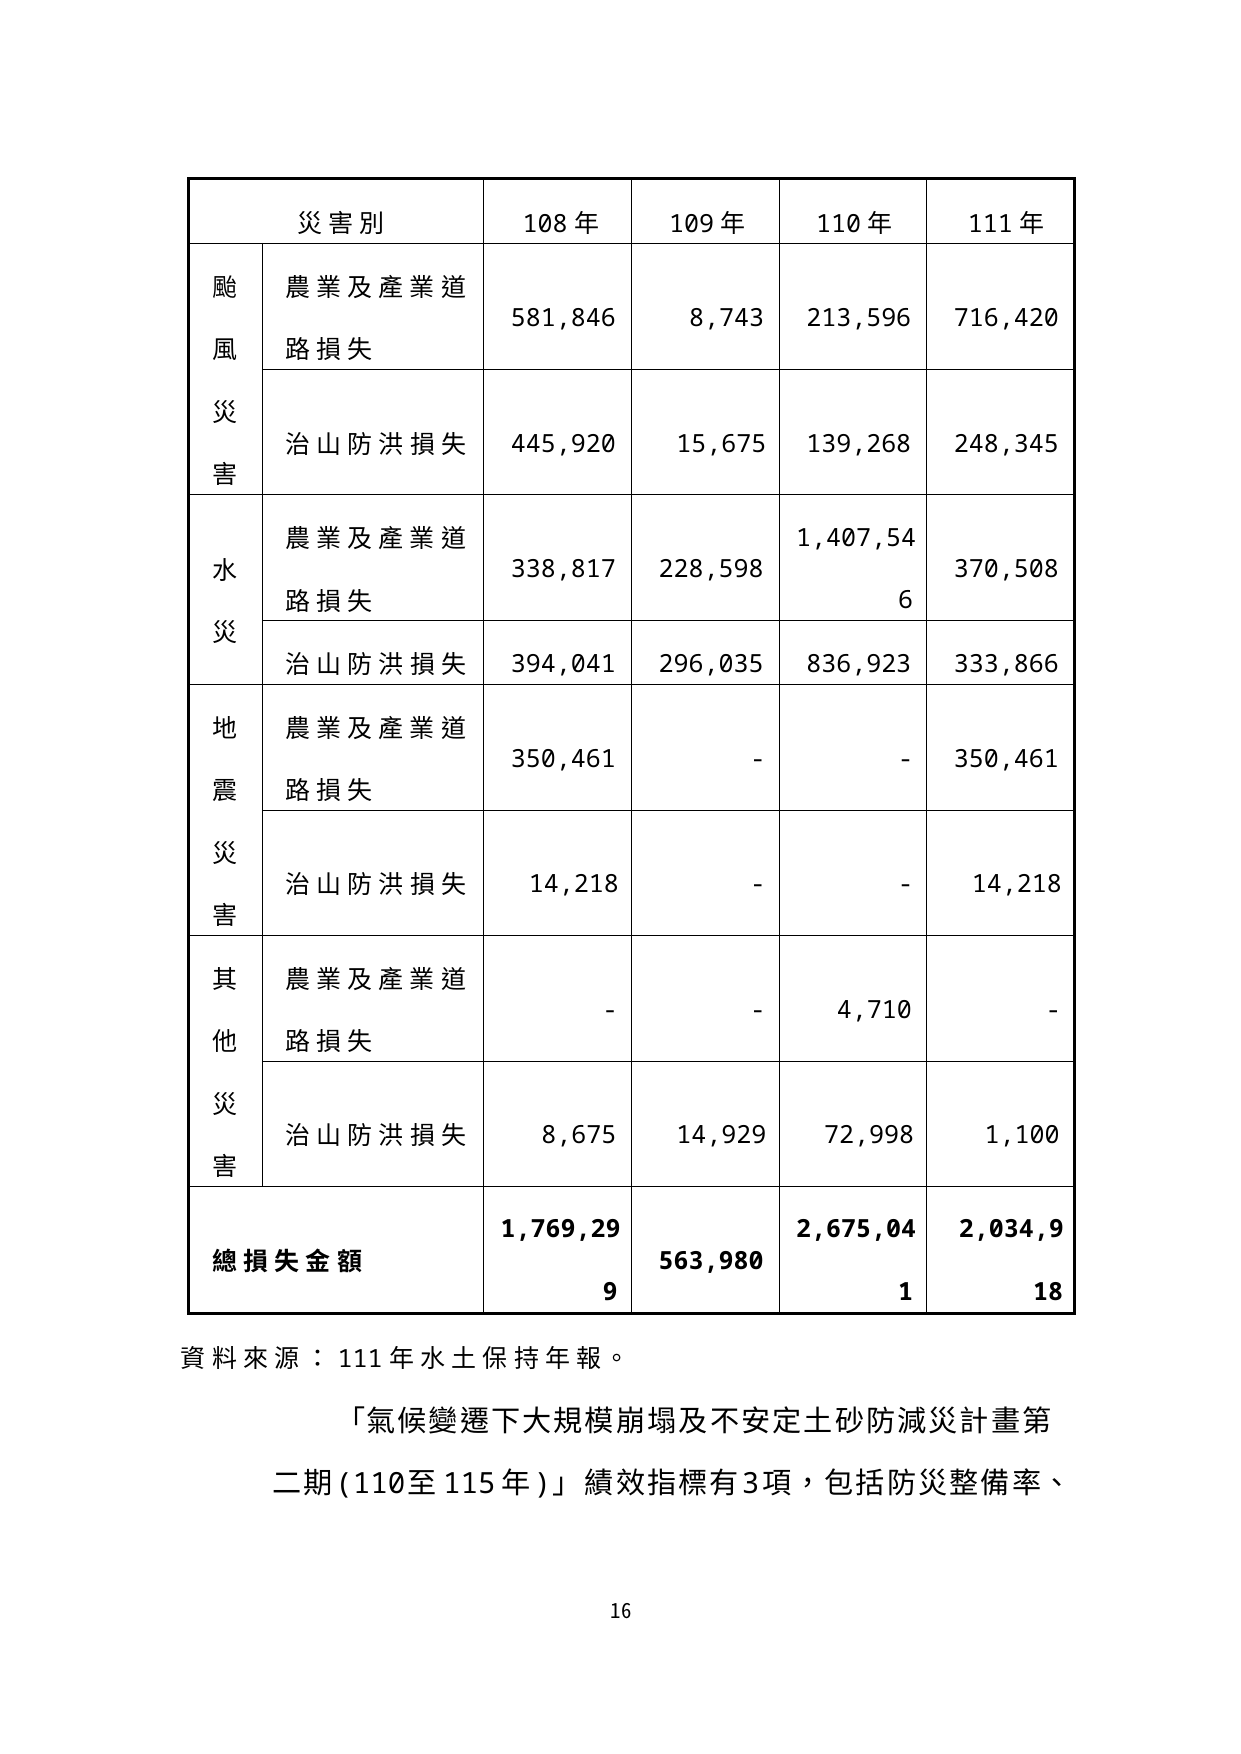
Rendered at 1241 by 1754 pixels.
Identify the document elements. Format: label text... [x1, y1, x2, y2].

table_cell 治山防洪損失 [263, 621, 483, 683]
table_cell 581,846 [484, 244, 631, 369]
table_cell 445,920 [484, 370, 631, 494]
table_cell 農業及產業道路損失 [263, 244, 483, 369]
table_cell - [780, 811, 926, 934]
table_header 108年 [484, 180, 631, 243]
table_cell 8,743 [632, 244, 779, 369]
table_cell - [632, 811, 779, 934]
table_cell 338,817 [484, 495, 631, 620]
table_cell 248,345 [927, 370, 1073, 494]
table_cell 836,923 [780, 621, 926, 683]
table_cell - [484, 936, 631, 1061]
table_cell 治山防洪損失 [263, 811, 483, 934]
table_cell 4,710 [780, 936, 926, 1061]
table_cell 農業及產業道路損失 [263, 495, 483, 620]
table_cell 水災 [190, 495, 262, 683]
table_cell - [632, 685, 779, 809]
table_cell 394,041 [484, 621, 631, 683]
table_cell 72,998 [780, 1062, 926, 1186]
table_cell 其他災害 [190, 936, 262, 1186]
table_cell 颱風災害 [190, 244, 262, 494]
table_cell 333,866 [927, 621, 1073, 683]
table_header 災害別 [190, 180, 483, 243]
table_cell - [780, 685, 926, 809]
table_cell 1,407,546 [780, 495, 926, 620]
table_header 110年 [780, 180, 926, 243]
table_cell 2,034,918 [927, 1187, 1073, 1312]
table_cell 1,769,299 [484, 1187, 631, 1312]
table_cell - [632, 936, 779, 1061]
table_cell 213,596 [780, 244, 926, 369]
table_cell 563,980 [632, 1187, 779, 1312]
table_cell 716,420 [927, 244, 1073, 369]
table_cell 14,929 [632, 1062, 779, 1186]
table_cell 農業及產業道路損失 [263, 936, 483, 1061]
table_cell 1,100 [927, 1062, 1073, 1186]
text 資料來源：111年水土保持年報。 [177, 1315, 1063, 1377]
table_cell 350,461 [927, 685, 1073, 809]
table_cell 農業及產業道路損失 [263, 685, 483, 809]
table_cell 14,218 [927, 811, 1073, 934]
table_cell 350,461 [484, 685, 631, 809]
table_cell 2,675,041 [780, 1187, 926, 1312]
table_cell 139,268 [780, 370, 926, 494]
table_cell 370,508 [927, 495, 1073, 620]
text 「氣候變遷下大規模崩塌及不安定土砂防減災計畫第二期(110至115年)」績效指標有3項，包括防災整備率、防護能力提升率及不安定土砂風險評估率，有關「防護能力提升率」之衡量目標係針對具較高風險之133處大規模崩塌潛勢區，其中90處需進行減災處理工程者，擇54處辦理減災處理與管理作為，例如於潛勢區集水區施行農地水土保持工程、持續辦理坡腳、坡面處理工程、集水井等既有減災設施維護管理等。 [266, 1377, 1063, 1502]
table_cell 15,675 [632, 370, 779, 494]
table_cell 總損失金額 [190, 1187, 483, 1312]
table_cell 地震災害 [190, 685, 262, 934]
table_cell 治山防洪損失 [263, 370, 483, 494]
table_cell 296,035 [632, 621, 779, 683]
table_cell 14,218 [484, 811, 631, 934]
table_header 111年 [927, 180, 1073, 243]
table_cell 228,598 [632, 495, 779, 620]
table_cell 8,675 [484, 1062, 631, 1186]
table_cell 治山防洪損失 [263, 1062, 483, 1186]
table_cell - [927, 936, 1073, 1061]
table_header 109年 [632, 180, 779, 243]
